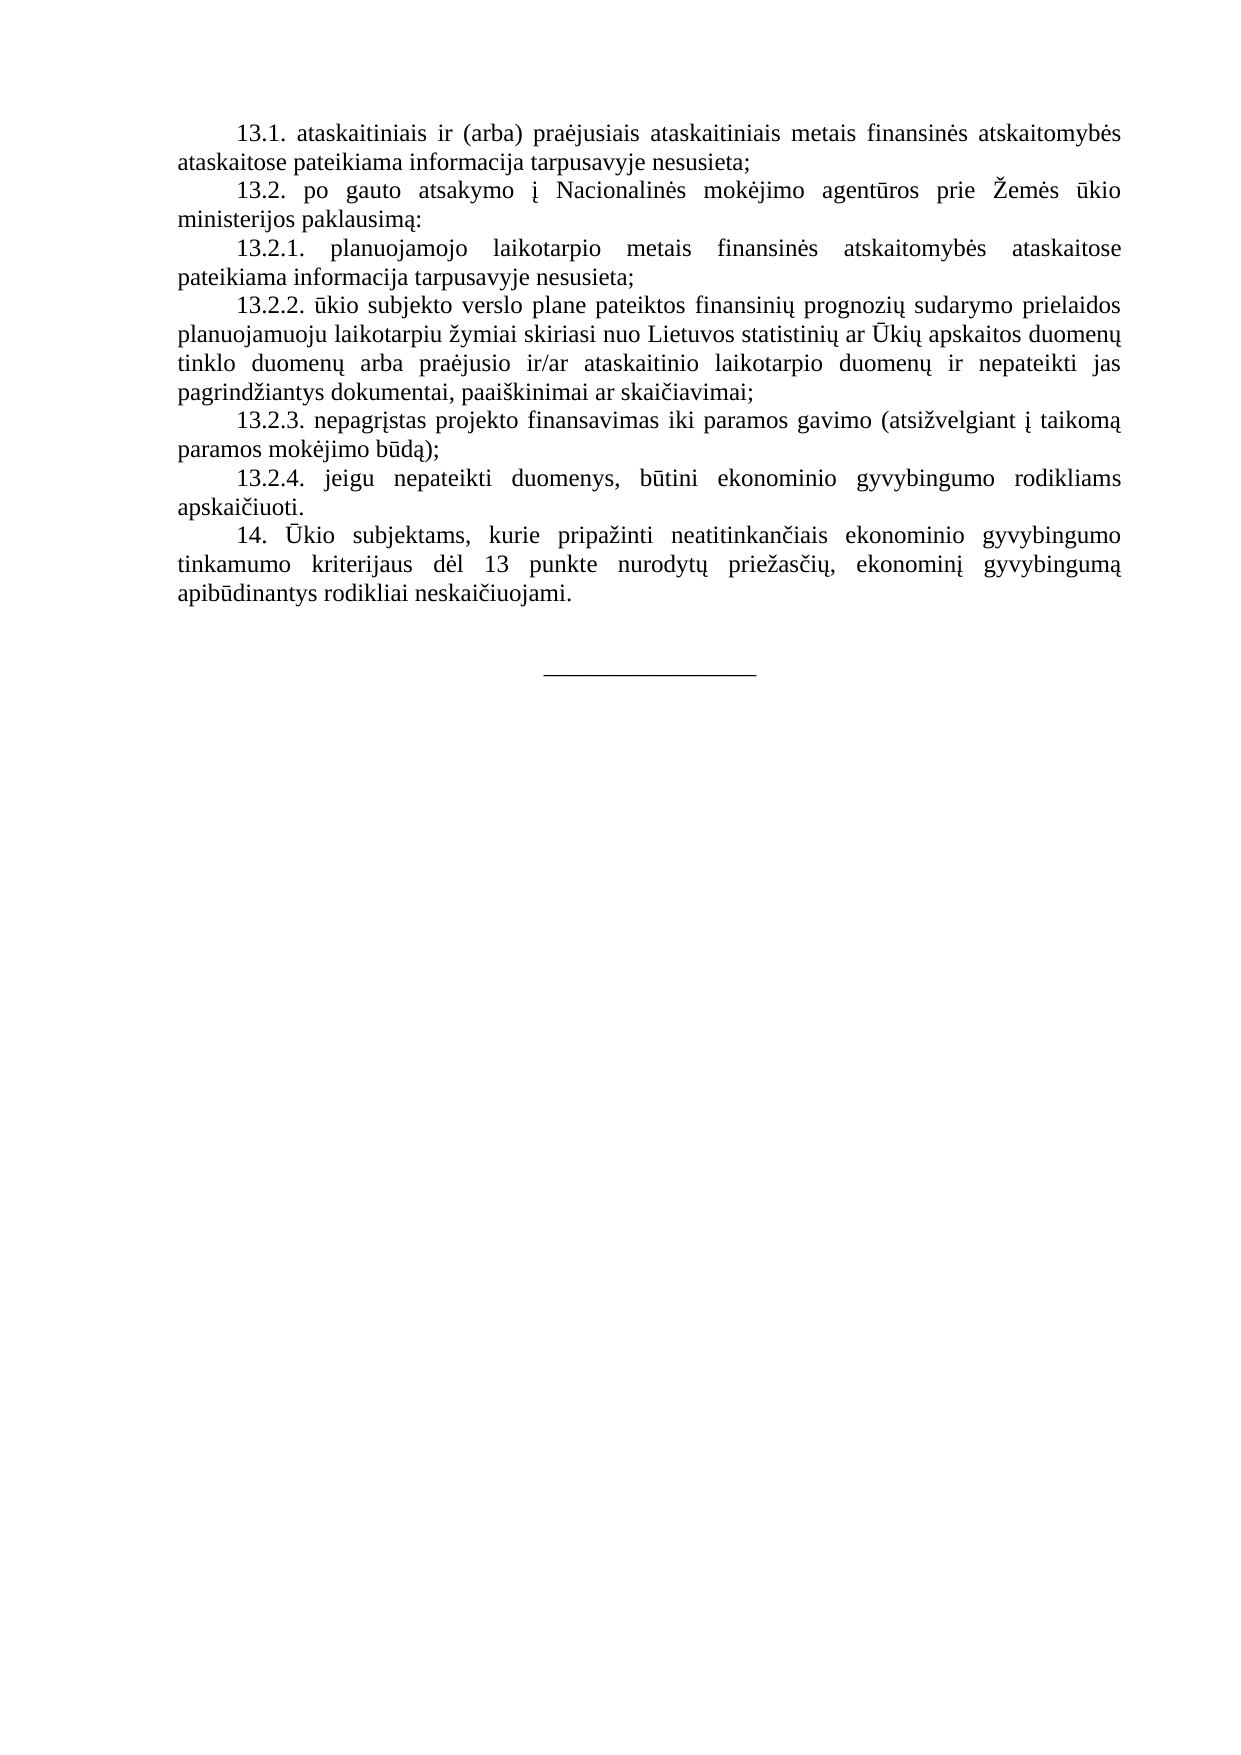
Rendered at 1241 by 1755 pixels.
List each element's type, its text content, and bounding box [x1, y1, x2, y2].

text 14. Ūkio subjektams, kurie pripažinti neatitinkančiais ekonominio gyvybingumo tinkamumo kriterijaus dėl 13 punkte nurodytų priežasčių, ekonominį gyvybingumą apibūdinantys rodikliai neskaičiuojami. [177, 521, 1122, 607]
text 13.2.4. jeigu nepateikti duomenys, būtini ekonominio gyvybingumo rodikliams apskaičiuoti. [177, 463, 1122, 521]
text _________________ [177, 650, 1122, 679]
text 13.2. po gauto atsakymo į Nacionalinės mokėjimo agentūros prie Žemės ūkio ministerijos paklausimą: [177, 176, 1122, 233]
text 13.2.3. nepagrįstas projekto finansavimas iki paramos gavimo (atsižvelgiant į taikomą paramos mokėjimo būdą); [177, 406, 1122, 463]
text 13.2.1. planuojamojo laikotarpio metais finansinės atskaitomybės ataskaitose pateikiama informacija tarpusavyje nesusieta; [177, 233, 1122, 291]
text 13.1. ataskaitiniais ir (arba) praėjusiais ataskaitiniais metais finansinės atskaitomybės ataskaitose pateikiama informacija tarpusavyje nesusieta; [177, 118, 1122, 176]
text 13.2.2. ūkio subjekto verslo plane pateiktos finansinių prognozių sudarymo prielaidos planuojamuoju laikotarpiu žymiai skiriasi nuo Lietuvos statistinių ar Ūkių apskaitos duomenų tinklo duomenų arba praėjusio ir/ar ataskaitinio laikotarpio duomenų ir nepateikti jas pagrindžiantys dokumentai, paaiškinimai ar skaičiavimai; [177, 291, 1122, 406]
